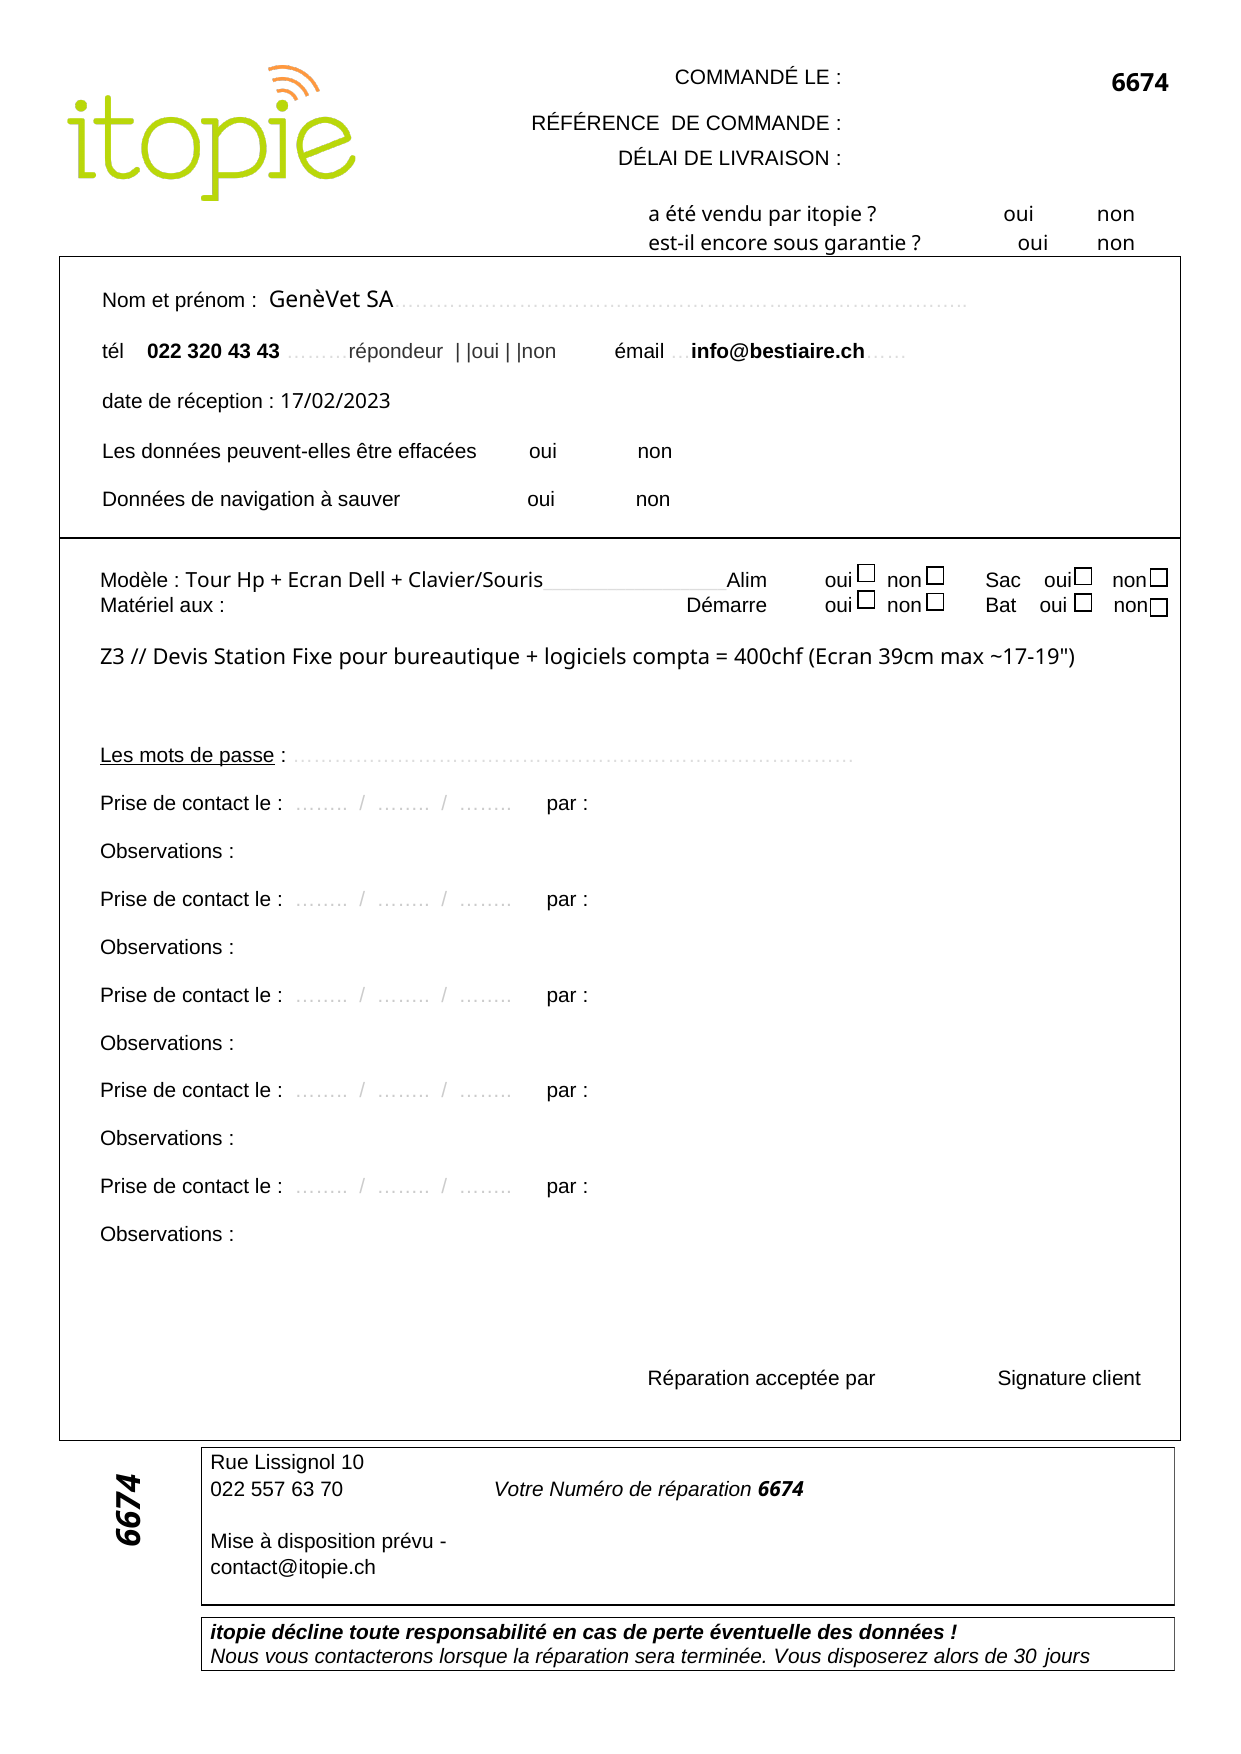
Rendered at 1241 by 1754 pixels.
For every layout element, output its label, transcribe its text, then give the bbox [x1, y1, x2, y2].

text est-il encore sous garantie ? oui non [59, 228, 1181, 256]
table_cell itopie décline toute responsabilité en cas de perte éventuelle des données ! Nous vous contacterons lorsque la réparation sera terminée. Vous disposerez alors de 30 jours [195, 1611, 1180, 1677]
table_cell [847, 140, 1180, 175]
text Données de navigation à sauver oui non [60, 484, 1180, 511]
table_header 6674 [847, 59, 1180, 104]
text Z3 // Devis Station Fixe pour bureautique + logiciels compta = 400chf (Ecran 39cm max ~17-19") [60, 638, 1180, 671]
text Matériel aux : Démarre oui non Bat oui non [60, 590, 1180, 617]
table_header Rue Lissignol 10 022 557 63 70 Votre Numéro de réparation 6674 Mise à disposition prévu - contact@itopie.ch [195, 1441, 1180, 1611]
text Observations : [60, 836, 1180, 863]
text Prise de contact le : …….. / …….. / …….. par : [60, 979, 1180, 1006]
table_header 6674 [59, 1441, 195, 1677]
text a été vendu par itopie ? oui non [59, 199, 1181, 228]
text Modèle : Tour Hp + Ecran Dell + Clavier/Souris Alim oui non Sac oui non [948, 562, 1180, 590]
table_cell [847, 105, 1180, 140]
text Prise de contact le : …….. / …….. / …….. par : [60, 788, 1180, 815]
text Prise de contact le : …….. / …….. / …….. par : [60, 1171, 1180, 1198]
text Prise de contact le : …….. / …….. / …….. par : [60, 883, 1180, 911]
text Observations : [60, 931, 1180, 958]
text Prise de contact le : …….. / …….. / …….. par : [60, 1075, 1180, 1102]
text date de réception : 17/02/2023 [60, 383, 1180, 415]
text Observations : [60, 1123, 1180, 1150]
table_header COMMANDÉ LE : [490, 59, 847, 104]
text Observations : [60, 1027, 1180, 1054]
text Modèle : Tour Hp + Ecran Dell + Clavier/Souris Alim oui non Sac oui non [60, 562, 856, 590]
text Les mots de passe : ……………………………………………………………………… [60, 740, 1180, 767]
table_cell DÉLAI DE LIVRAISON : [490, 140, 847, 175]
text Nom et prénom : GenèVet SA……………………………………………………………………….. [60, 280, 1180, 314]
text Réparation acceptée par Signature client [60, 1363, 1180, 1390]
table_cell RÉFÉRENCE DE COMMANDE : [490, 105, 847, 140]
text Observations : [60, 1219, 1180, 1246]
picture [67, 65, 356, 201]
text Les données peuvent-elles être effacées oui non [60, 436, 1180, 463]
text tél 022 320 43 43 ………répondeur | |oui | |non émail …info@bestiaire.ch…… [60, 335, 1180, 362]
